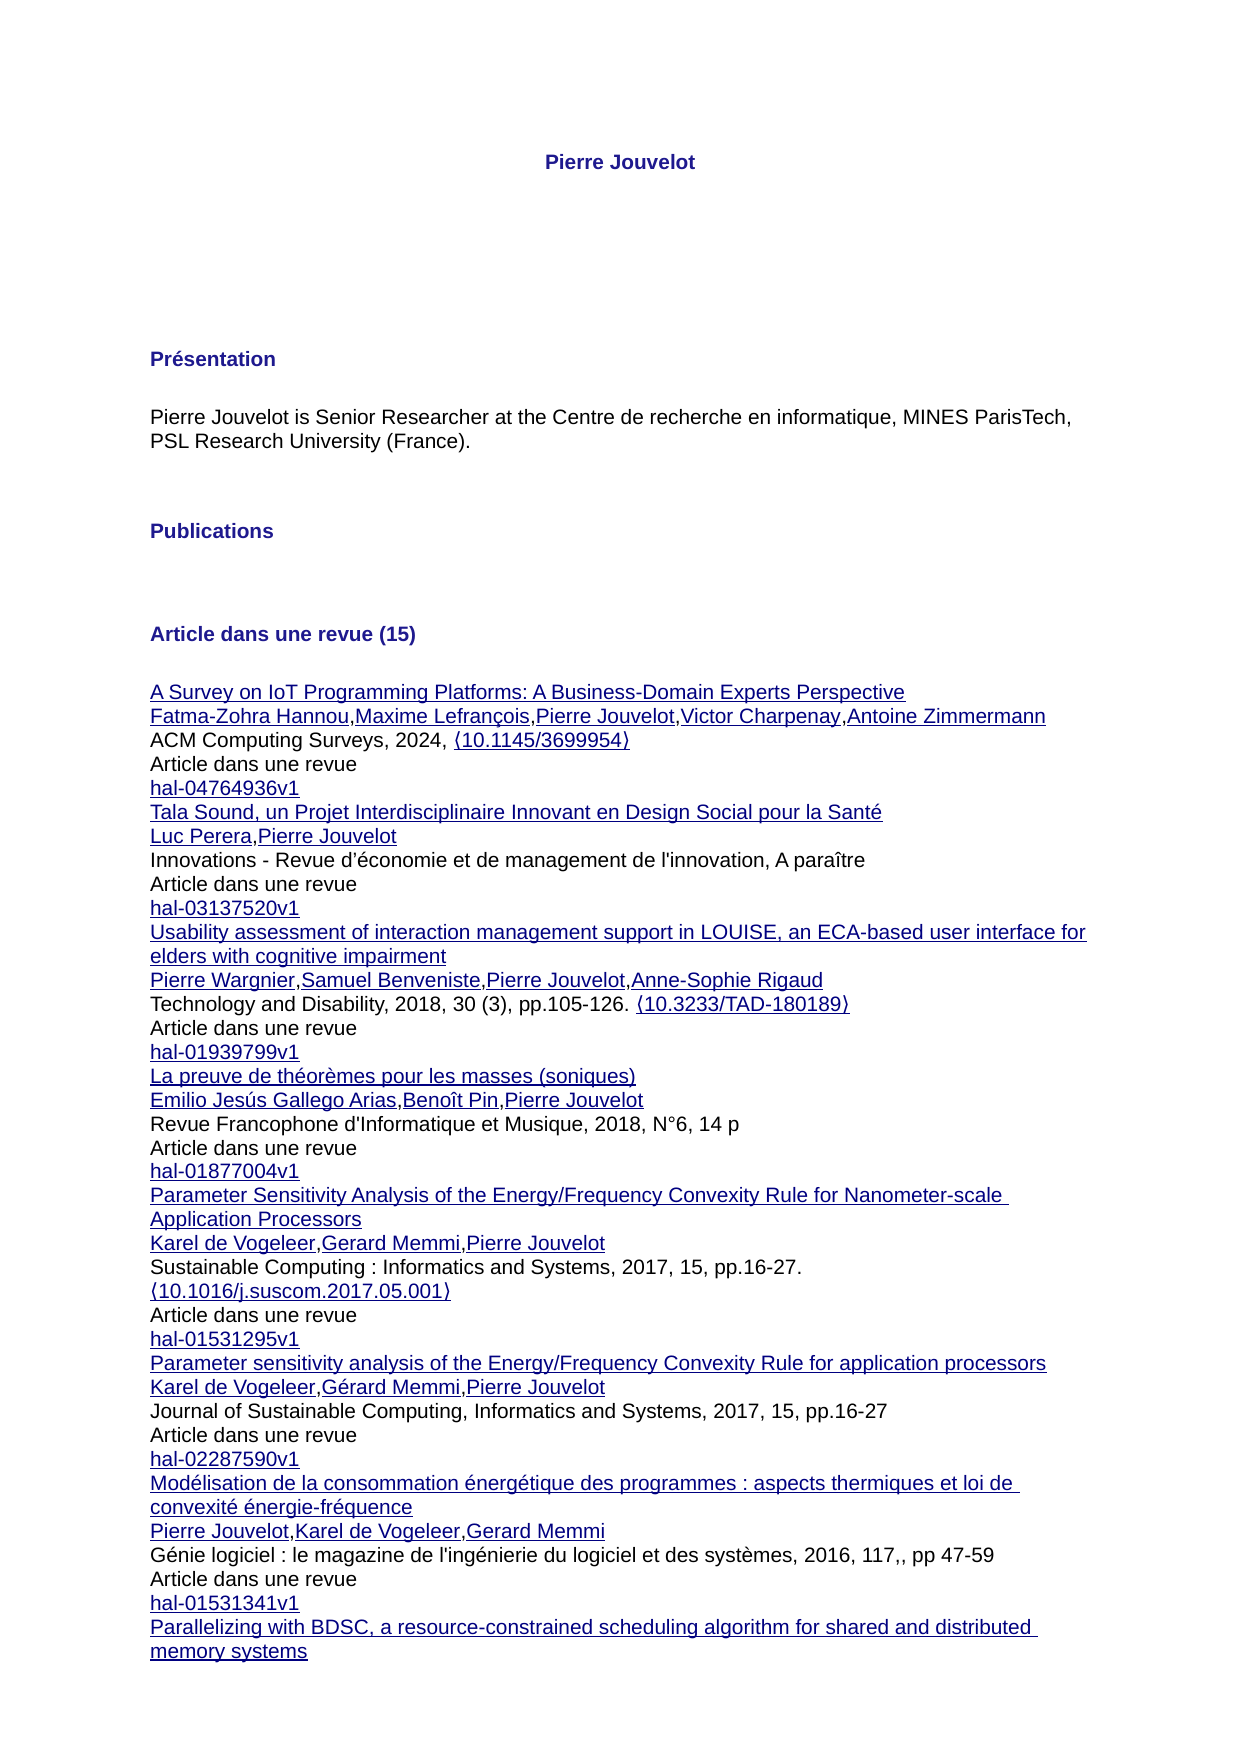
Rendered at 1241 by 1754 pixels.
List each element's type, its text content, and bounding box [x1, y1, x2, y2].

table_cell La preuve de théorèmes pour les masses (soniques) Emilio Jesús Gallego Arias,Benoît Pin,Pierre Jouvelot Revue Francophone d'Informatique et Musique, 2018, N°6, 14 p Article dans une revue hal-01877004v1 [150, 1064, 1090, 1183]
subtitle Article dans une revue (15) [150, 622, 1090, 646]
subtitle Présentation [150, 347, 1090, 371]
table_cell Usability assessment of interaction management support in LOUISE, an ECA-based user interface for elders with cognitive impairment Pierre Wargnier,Samuel Benveniste,Pierre Jouvelot,Anne-Sophie Rigaud Technology and Disability, 2018, 30 (3), pp.105-126. ⟨10.3233/TAD-180189⟩ Article dans une revue hal-01939799v1 [150, 920, 1090, 1063]
table_cell Tala Sound, un Projet Interdisciplinaire Innovant en Design Social pour la Santé Luc Perera,Pierre Jouvelot Innovations - Revue d’économie et de management de l'innovation, A paraître Article dans une revue hal-03137520v1 [150, 800, 1090, 920]
subtitle Publications [150, 519, 1090, 543]
table_cell Modélisation de la consommation énergétique des programmes : aspects thermiques et loi de convexité énergie-fréquence Pierre Jouvelot,Karel de Vogeleer,Gerard Memmi Génie logiciel : le magazine de l'ingénierie du logiciel et des systèmes, 2016, 117,, pp 47-59 Article dans une revue hal-01531341v1 [150, 1471, 1090, 1614]
table_cell Parameter sensitivity analysis of the Energy/Frequency Convexity Rule for application processors Karel de Vogeleer,Gérard Memmi,Pierre Jouvelot Journal of Sustainable Computing, Informatics and Systems, 2017, 15, pp.16-27 Article dans une revue hal-02287590v1 [150, 1351, 1090, 1471]
table_header A Survey on IoT Programming Platforms: A Business-Domain Experts Perspective Fatma-Zohra Hannou,Maxime Lefrançois,Pierre Jouvelot,Victor Charpenay,Antoine Zimmermann ACM Computing Surveys, 2024, ⟨10.1145/3699954⟩ Article dans une revue hal-04764936v1 [150, 680, 1090, 800]
subtitle Pierre Jouvelot [150, 150, 1090, 174]
text Pierre Jouvelot is Senior Researcher at the Centre de recherche en informatique, MINES ParisTech, PSL Research University (France). [150, 405, 1090, 453]
table_cell Parallelizing with BDSC, a resource-constrained scheduling algorithm for shared and distributed memory systems [150, 1615, 1090, 1662]
table_cell Parameter Sensitivity Analysis of the Energy/Frequency Convexity Rule for Nanometer-scale Application Processors Karel de Vogeleer,Gerard Memmi,Pierre Jouvelot Sustainable Computing : Informatics and Systems, 2017, 15, pp.16-27. ⟨10.1016/j.suscom.2017.05.001⟩ Article dans une revue hal-01531295v1 [150, 1183, 1090, 1351]
